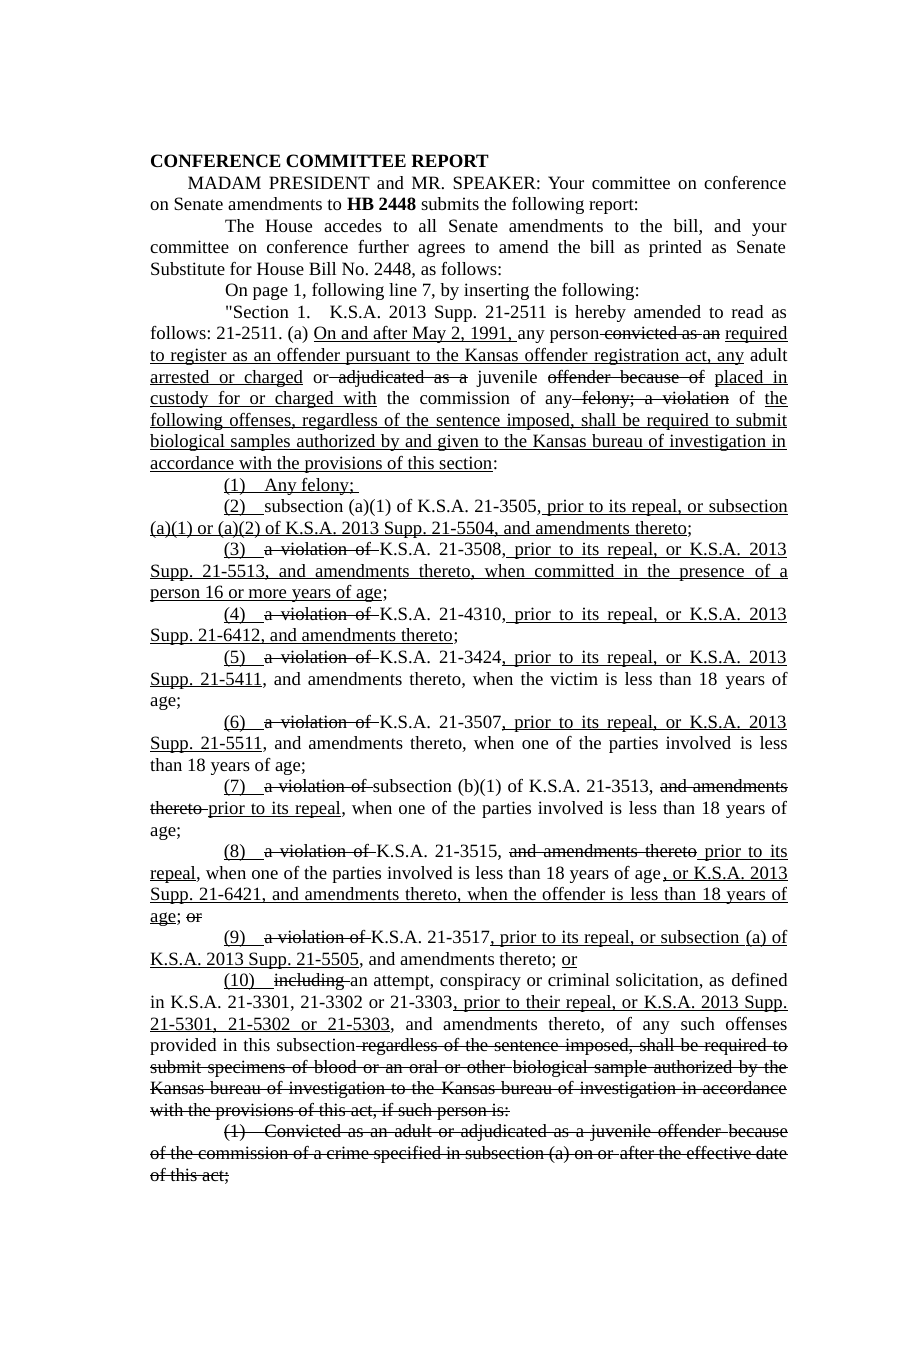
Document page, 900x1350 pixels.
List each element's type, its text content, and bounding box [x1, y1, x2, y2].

text (6) a violation of K.S.A. 21-3507, prior to its repeal, or K.S.A. 2013 Supp. 21-5511, and amendments thereto, when one of the parties involved is less than 18 years of age; [150, 711, 787, 775]
text MADAM PRESIDENT and MR. SPEAKER: Your committee on conference on Senate amendments to HB 2448 submits the following report: [150, 172, 787, 215]
text (8) a violation of K.S.A. 21-3515, and amendments thereto prior to its repeal, when one of the parties involved is less than 18 years of age, or K.S.A. 2013 Supp. 21-6421, and amendments thereto, when the offender is less than 18 years of [150, 840, 787, 902]
text person 16 or more years of age; [150, 579, 787, 603]
text The House accedes to all Senate amendments to the bill, and your committee on conference further agrees to amend the bill as printed as Senate Substitute for House Bill No. 2448, as follows: [150, 215, 787, 279]
text (7) a violation of subsection (b)(1) of K.S.A. 21-3513, and amendments thereto prior to its repeal, when one of the parties involved is less than 18 years of age; [150, 775, 787, 840]
text (2) subsection (a)(1) of K.S.A. 21-3505, prior to its repeal, or subsection (a)(1) or (a)(2) of K.S.A. 2013 Supp. 21-5504, and amendments thereto; [150, 495, 787, 538]
text "Section 1. K.S.A. 2013 Supp. 21-2511 is hereby amended to read as follows: 21-2511. (a) On and after May 2, 1991, any person convicted as an required to register as an offender pursuant to the Kansas offender registration act, any adult arrested or charged or adjudicated as a juvenile offender because of placed in custody for or charged with the commission of any felony; a violation of the following offenses, regardless of the sentence imposed, shall be required to submit [150, 301, 787, 427]
text (10) including an attempt, conspiracy or criminal solicitation, as defined in K.S.A. 21-3301, 21-3302 or 21-3303, prior to their repeal, or K.S.A. 2013 Supp. 21-5301, 21-5302 or 21-5303, and amendments thereto, of any such offenses provided in this subsection regardless of the sentence imposed, shall be required to submit specimens of blood or an oral or other biological sample authorized by the Kansas bureau of investigation to the Kansas bureau of investigation in accordance with the provisions of this act, if such person is: [150, 1090, 787, 1120]
text (1) Convicted as an adult or adjudicated as a juvenile offender because of the commission of a crime specified in subsection (a) on or after the effective date of this act; [150, 1120, 787, 1154]
text (10) including an attempt, conspiracy or criminal solicitation, as defined in K.S.A. 21-3301, 21-3302 or 21-3303, prior to their repeal, or K.S.A. 2013 Supp. 21-5301, 21-5302 or 21-5303, and amendments thereto, of any such offenses provided in this subsection regardless of the sentence imposed, shall be required to submit specimens of blood or an oral or other biological sample authorized by the Kansas bureau of investigation to the Kansas bureau of investigation in accordance with the provisions of this act, if such person is: [150, 1068, 787, 1089]
text age; or [150, 903, 787, 926]
text (5) a violation of K.S.A. 21-3424, prior to its repeal, or K.S.A. 2013 Supp. 21-5411, and amendments thereto, when the victim is less than 18 years of age; [150, 646, 787, 711]
text (1) Any felony; [150, 473, 787, 495]
text (9) a violation of K.S.A. 21-3517, prior to its repeal, or subsection (a) of K.S.A. 2013 Supp. 21-5505, and amendments thereto; or [150, 926, 787, 969]
text biological samples authorized by and given to the Kansas bureau of investigation in [150, 428, 787, 449]
text On page 1, following line 7, by inserting the following: [150, 279, 787, 301]
text accordance with the provisions of this section: [150, 450, 787, 473]
text (10) including an attempt, conspiracy or criminal solicitation, as defined in K.S.A. 21-3301, 21-3302 or 21-3303, prior to their repeal, or K.S.A. 2013 Supp. 21-5301, 21-5302 or 21-5303, and amendments thereto, of any such offenses provided in this subsection regardless of the sentence imposed, shall be required to submit specimens of blood or an oral or other biological sample authorized by the Kansas bureau of investigation to the Kansas bureau of investigation in accordance with the provisions of this act, if such person is: [150, 969, 787, 1067]
text (1) Convicted as an adult or adjudicated as a juvenile offender because of the commission of a crime specified in subsection (a) on or after the effective date of this act; [150, 1155, 787, 1185]
text CONFERENCE COMMITTEE REPORT [150, 150, 787, 172]
text (3) a violation of K.S.A. 21-3508, prior to its repeal, or K.S.A. 2013 Supp. 21-5513, and amendments thereto, when committed in the presence of a [150, 538, 787, 578]
text (4) a violation of K.S.A. 21-4310, prior to its repeal, or K.S.A. 2013 Supp. 21-6412, and amendments thereto; [150, 603, 787, 646]
